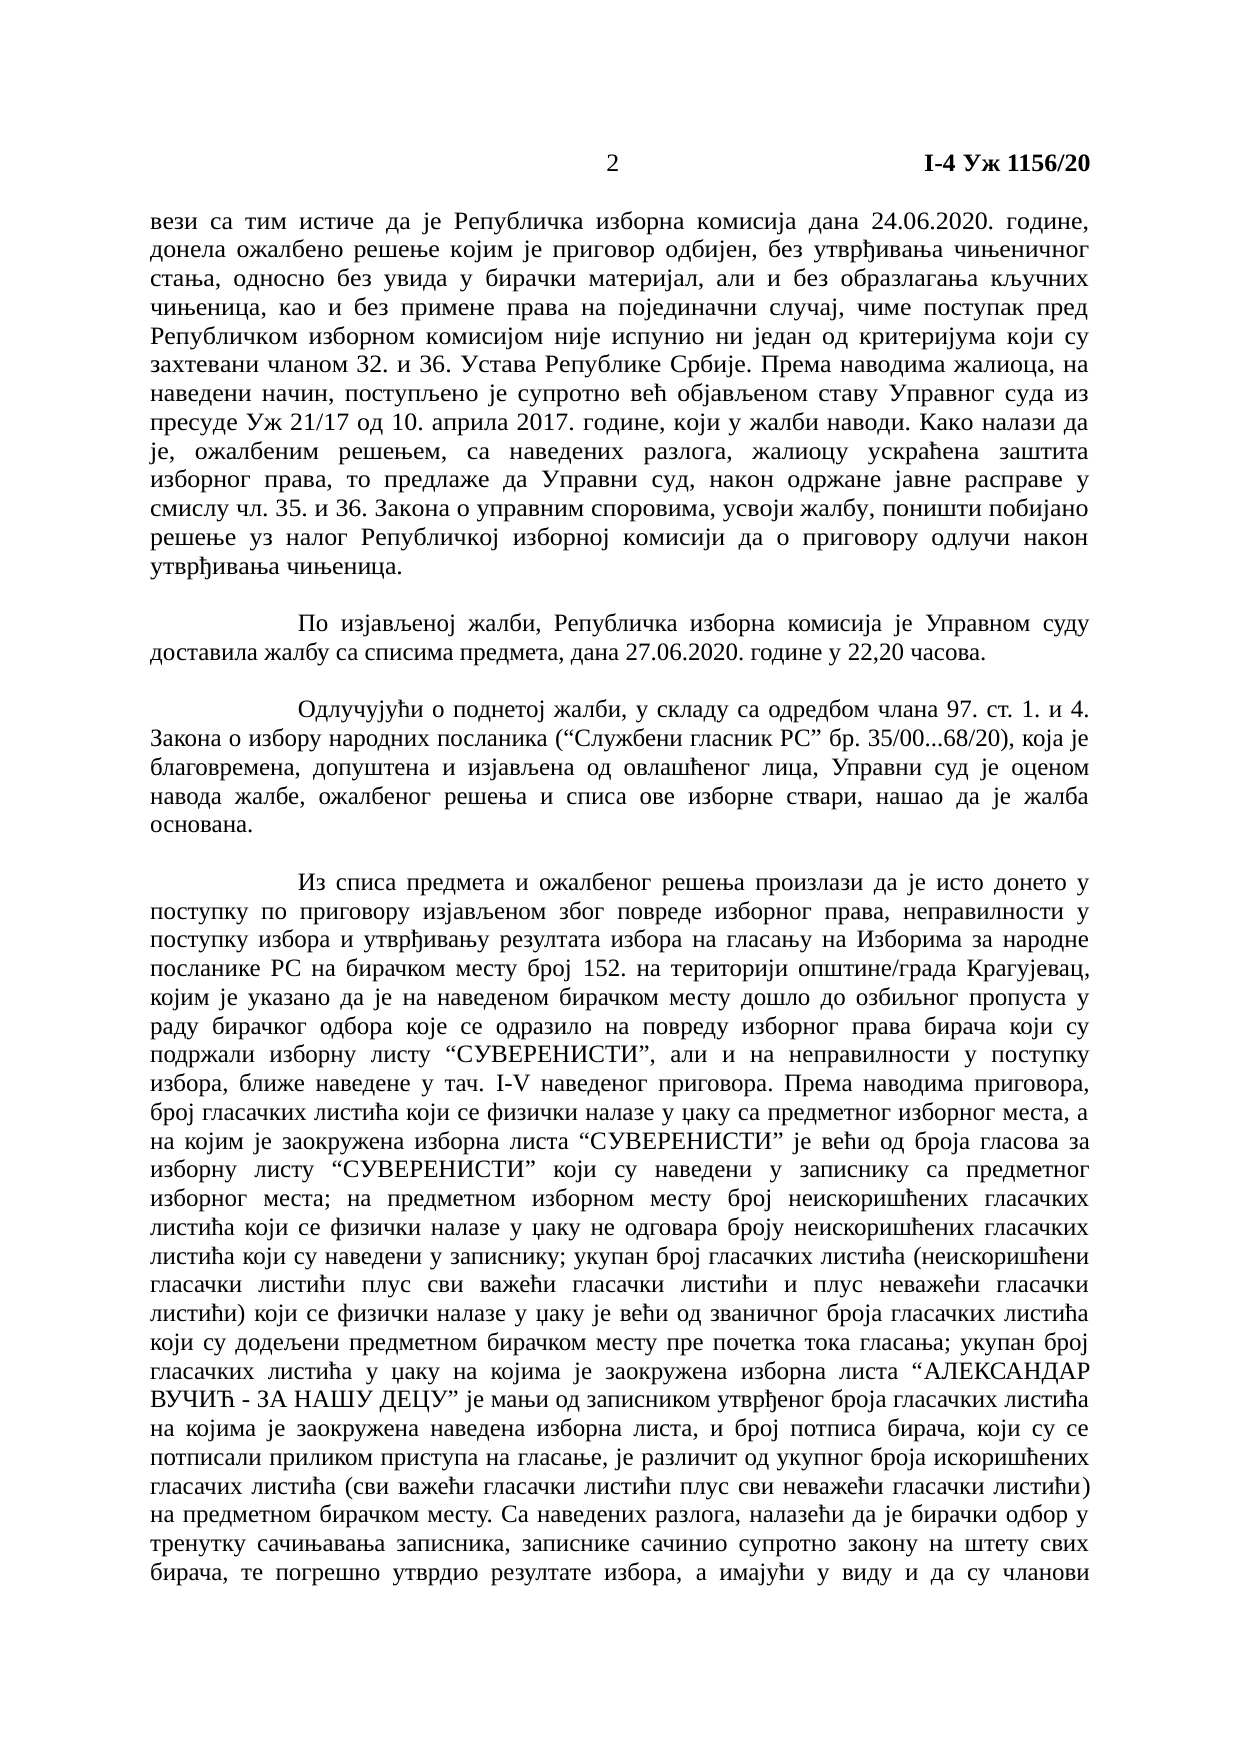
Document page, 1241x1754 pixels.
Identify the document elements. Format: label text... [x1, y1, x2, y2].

text По изјављеној жалби, Републичка изборна комисија је Управном суду доставила жалбу са списима предмета, дана 27.06.2020. године у 22,20 часова. [150, 608, 1090, 666]
text Из списа предмета и ожалбеног решења произлази да је исто донето у поступку по приговору изјављеном због повреде изборног права, неправилности у поступку избора и утврђивању резултата избора на гласању на Изборима за народне посланике РС на бирачком месту број 152. на територији општине/града Крагујевац, којим је указано да је на наведеном бирачком месту дошло до озбиљног пропуста у раду бирачког одбора које се одразило на повреду изборног права бирача који су подржали изборну листу “СУВЕРЕНИСТИ”, али и на неправилности у поступку избора, ближе наведене у тач. I-V наведеног приговора. Према наводима приговора, број гласачких листића који се физички налазе у џаку са предметног изборног места, а на којим је заокружена изборна листа “СУВЕРЕНИСТИ” је већи од броја гласова за изборну листу “СУВЕРЕНИСТИ” који су наведени у записнику са предметног изборног места; на предметном изборном месту број неискоришћених гласачких листића који се физички налазе у џаку не одговара броју неискоришћених гласачких листића који су наведени у записнику; укупан број гласачких листића (неискоришћени гласачки листићи плус сви важећи гласачки листићи и плус неважећи гласачки листићи) који се физички налазе у џаку је већи од званичног броја гласачких листића који су додељени предметном бирачком месту пре почетка тока гласања; укупан број гласачких листића у џаку на којима је заокружена изборна листа “АЛЕКСАНДАР ВУЧИЋ - ЗА НАШУ ДЕЦУ” је мањи од записником утврђеног броја гласачких листића на којима је заокружена наведена изборна листа, и број потписа бирача, који су се потписали приликом приступа на гласање, је различит од укупног броја искоришћених гласачих листића (сви важећи гласачки листићи плус сви неважећи гласачки листићи) на предметном бирачком месту. Са наведених разлога, налазећи да је бирачки одбор у тренутку сачињавања записника, записнике сачинио супротно закону на штету свих бирача, те погрешно утврдио резултате избора, а имајући у виду и да су чланови [150, 867, 1090, 1586]
text вези са тим истиче да је Републичка изборна комисија дана 24.06.2020. године, донела ожалбено решење којим је приговор одбијен, без утврђивања чињеничног стања, односно без увида у бирачки материјал, али и без образлагања кључних чињеница, као и без примене права на појединачни случај, чиме поступак пред Републичком изборном комисијом није испунио ни један од критеријума који су захтевани чланом 32. и 36. Устава Републике Србије. Према наводима жалиoца, на наведени начин, поступљено је супротно већ објављеном ставу Управног суда из пресуде Уж 21/17 од 10. априла 2017. године, који у жалби наводи. Како налази да је, ожалбеним решењем, са наведених разлога, жалиоцу ускраћена заштита изборног права, то предлаже да Управни суд, након одржане јавне расправе у смислу чл. 35. и 36. Закона о управним споровима, усвоји жалбу, поништи побијано решење уз налог Републичкој изборној комисији да о приговору одлучи након утврђивања чињеница. [150, 206, 1090, 579]
text Одлучујући о поднетој жалби, у складу са одредбом члана 97. ст. 1. и 4. Закона о избору народних посланика (“Службени гласник РС” бр. 35/00...68/20), која је благовремена, допуштена и изјављена од овлашћеног лица, Управни суд је оценом навода жалбе, ожалбеног решења и списа ове изборне ствари, нашао да је жалба основана. [150, 694, 1090, 838]
